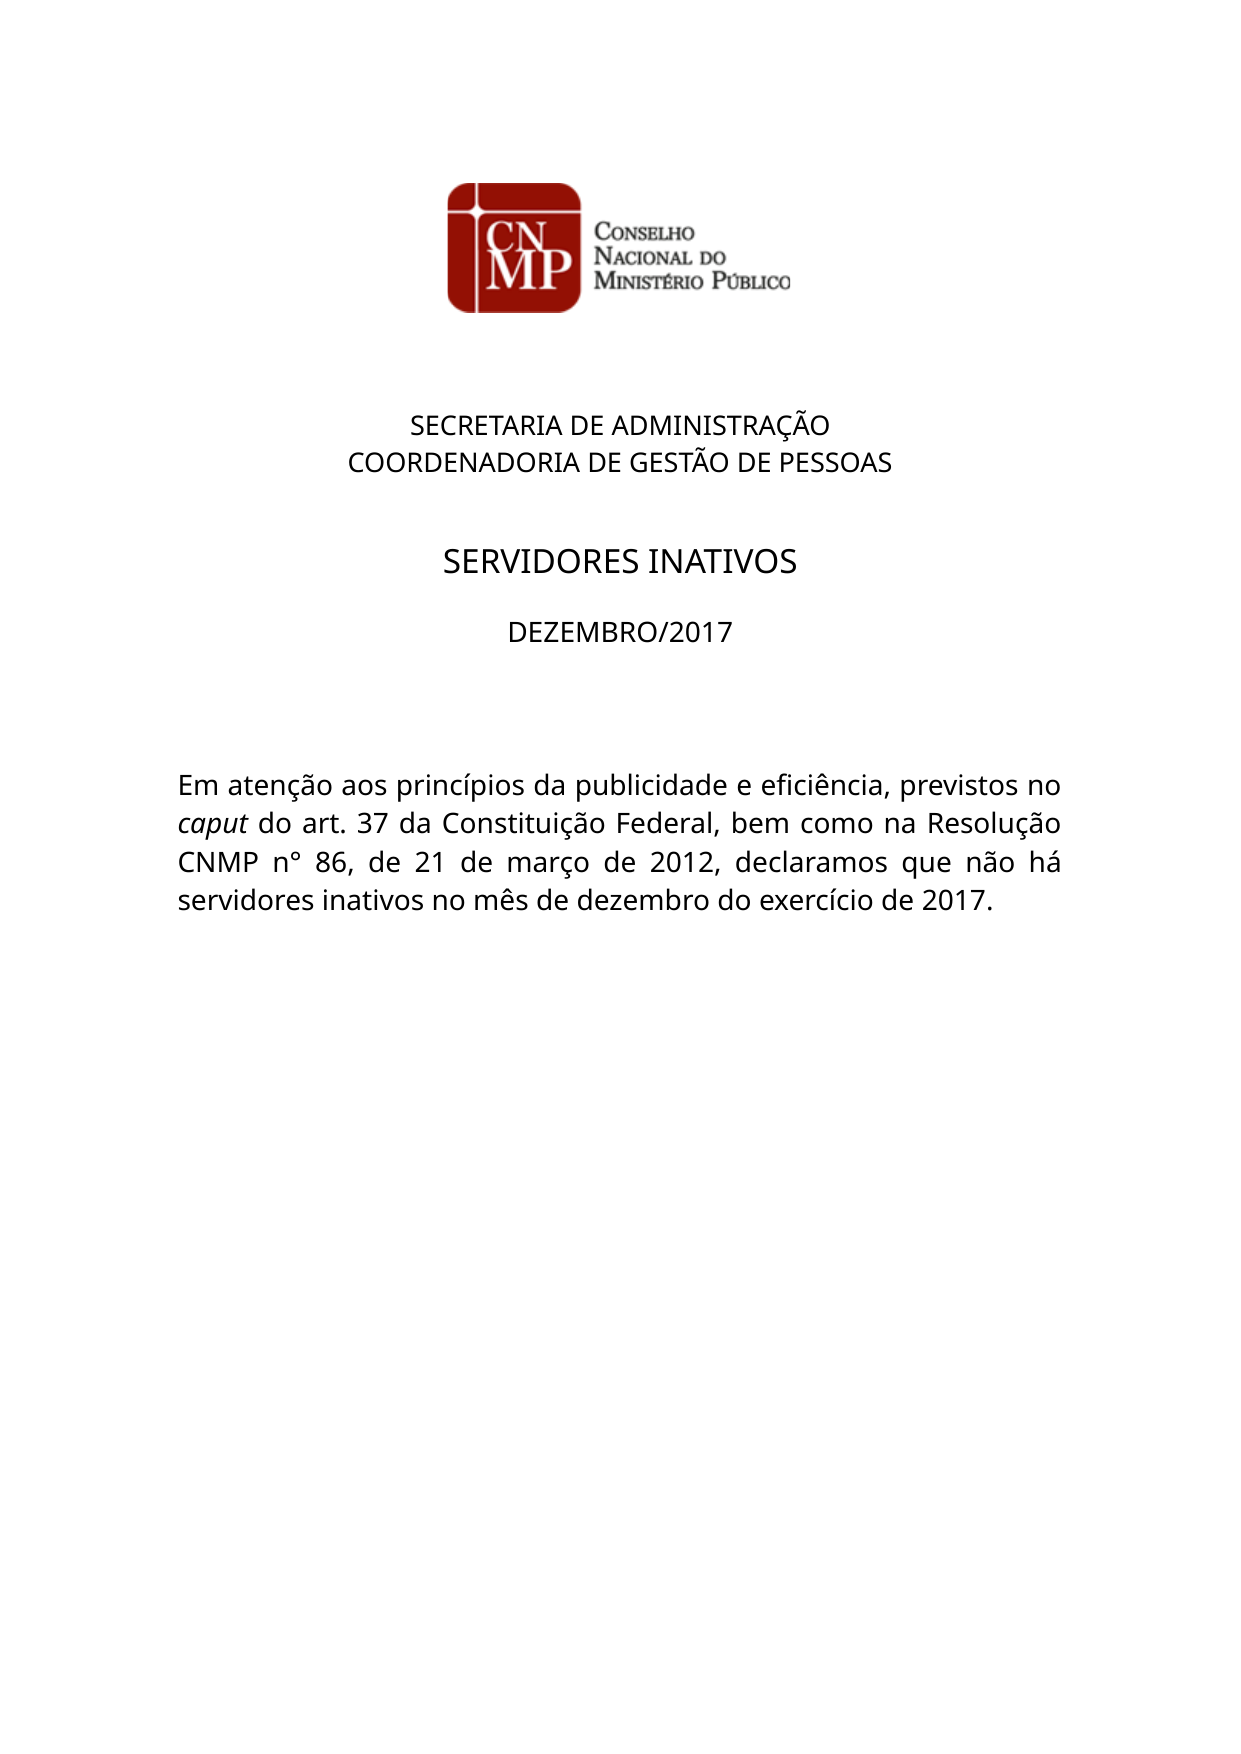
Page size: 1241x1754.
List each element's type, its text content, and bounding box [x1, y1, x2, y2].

text SECRETARIA DE ADMINISTRAÇÃO [177, 407, 1063, 443]
text SERVIDORES INATIVOS [177, 538, 1063, 583]
text Em atenção aos princípios da publicidade e eficiência, previstos no caput do art. 37 da Constituição Federal, bem como na Resolução CNMP n° 86, de 21 de março de 2012, declaramos que não há servidores inativos no mês de dezembro do exercício de 2017. [177, 765, 1063, 919]
text DEZEMBRO/2017 [177, 612, 1063, 650]
text COORDENADORIA DE GESTÃO DE PESSOAS [177, 443, 1063, 480]
